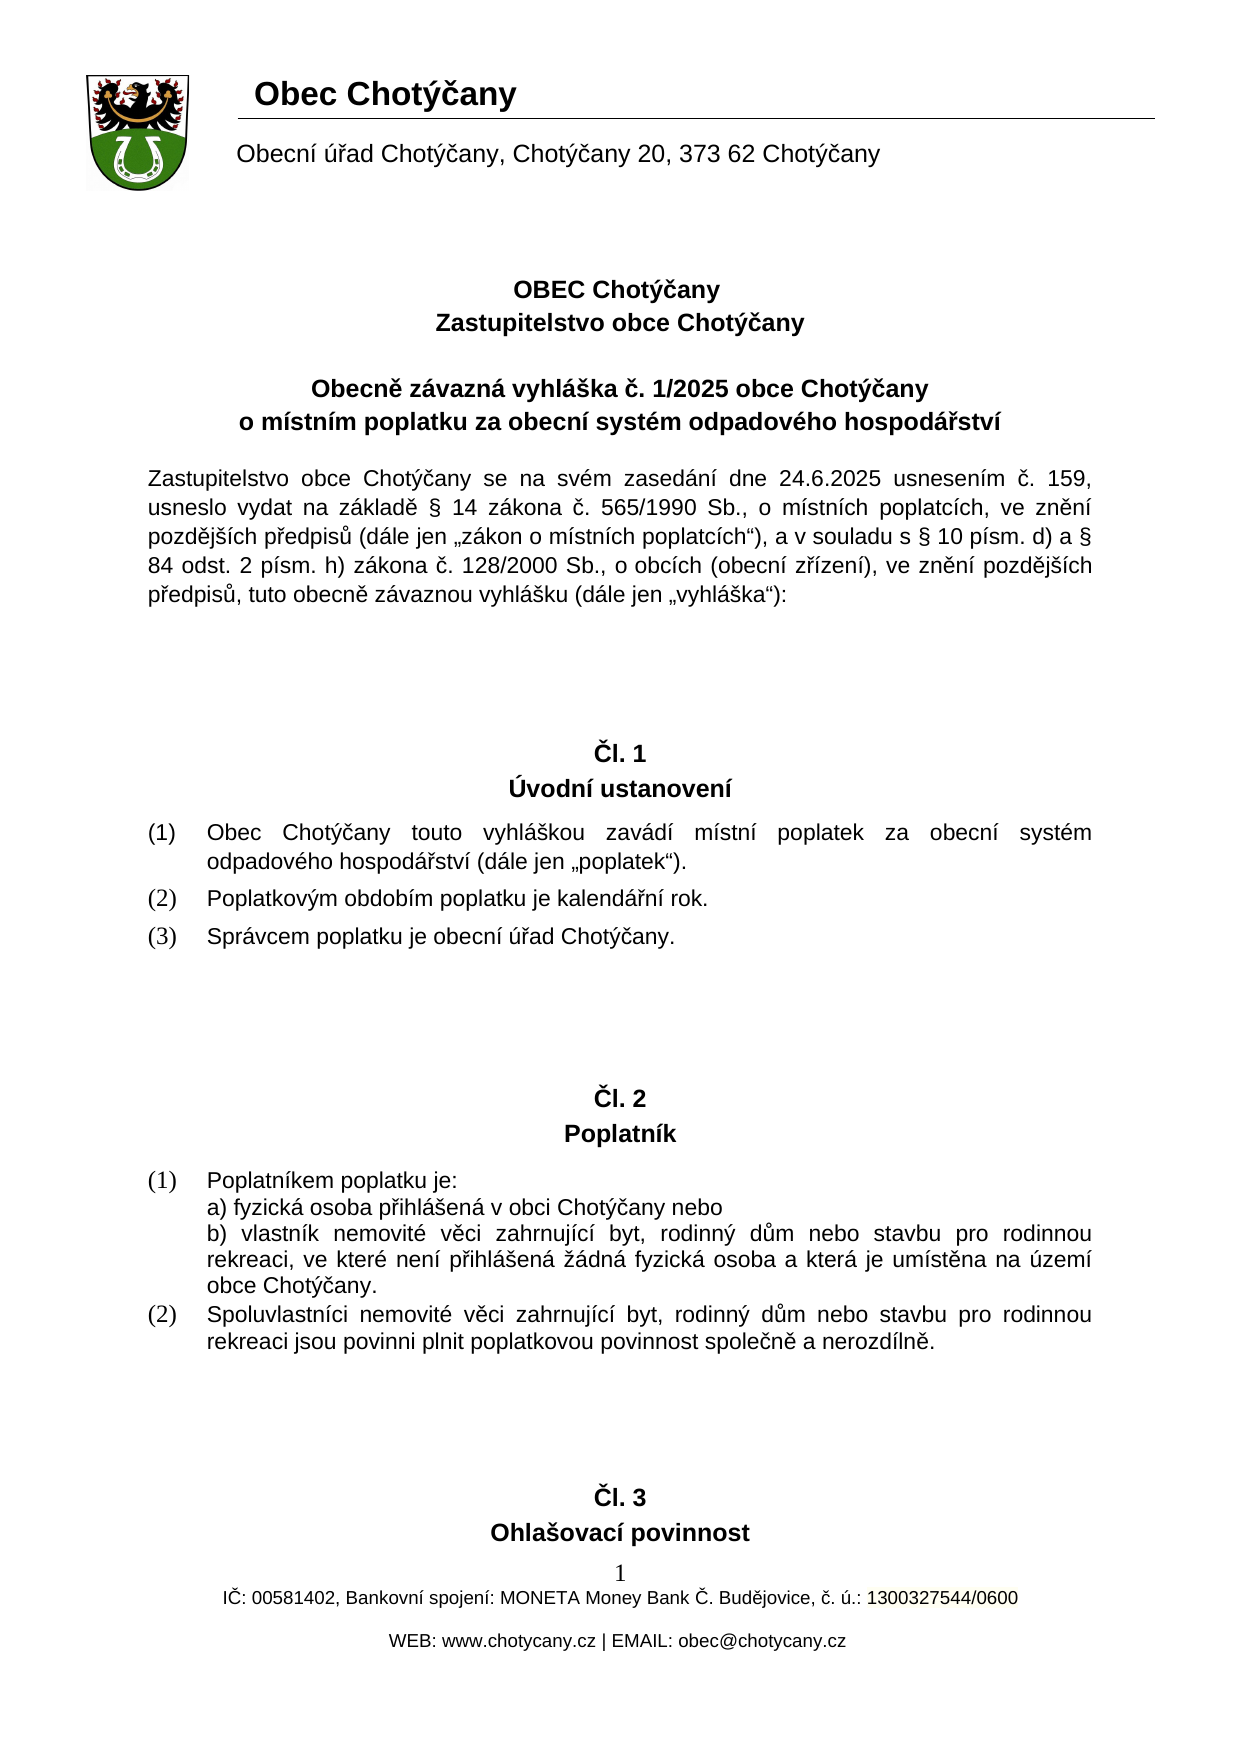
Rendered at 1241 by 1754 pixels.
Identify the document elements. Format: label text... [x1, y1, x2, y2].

text Čl. 2 [148, 1084, 1093, 1113]
text Zastupitelstvo obce Chotýčany [148, 308, 1093, 337]
list Poplatkovým obdobím poplatku je kalendářní rok. [148, 883, 1093, 912]
text Čl. 1 [148, 739, 1093, 767]
text Čl. 3 [148, 1483, 1093, 1511]
list Správcem poplatku je obecní úřad Chotýčany. [148, 921, 1093, 950]
subtitle Zastupitelstvo obce Chotýčany se na svém zasedání dne 24.6.2025 usnesením č. 159, usneslo vydat na základě § 14 zákona č. 565/1990 Sb., o místních poplatcích, ve znění pozdějších předpisů (dále jen „zákon o místních poplatcích“), a v souladu s § 10 písm. d) a § 84 odst. 2 písm. h) zákona č. 128/2000 Sb., o obcích (obecní zřízení), ve znění pozdějších předpisů, tuto obecně závaznou vyhlášku (dále jen „vyhláška“): [148, 465, 1093, 607]
text o místním poplatku za obecní systém odpadového hospodářství [148, 407, 1093, 436]
list Spoluvlastníci nemovité věci zahrnující byt, rodinný dům nebo stavbu pro rodinnou rekreaci jsou povinni plnit poplatkovou povinnost společně a nerozdílně. [148, 1299, 1093, 1354]
text a) fyzická osoba přihlášená v obci Chotýčany nebo [148, 1193, 1093, 1220]
text Poplatník [148, 1119, 1093, 1148]
text Ohlašovací povinnost [148, 1518, 1093, 1546]
text Obecně závazná vyhláška č. 1/2025 obce Chotýčany [148, 374, 1093, 403]
list Obec Chotýčany touto vyhláškou zavádí místní poplatek za obecní systém odpadového hospodářství (dále jen „poplatek“). [148, 819, 1093, 874]
text Úvodní ustanovení [148, 774, 1093, 802]
picture [86, 75, 190, 191]
text b) vlastník nemovité věci zahrnující byt, rodinný dům nebo stavbu pro rodinnou rekreaci, ve které není přihlášená žádná fyzická osoba a která je umístěna na území obce Chotýčany. [207, 1220, 1093, 1299]
text OBEC Chotýčany [148, 275, 1093, 304]
list Poplatníkem poplatku je: [148, 1165, 1093, 1193]
